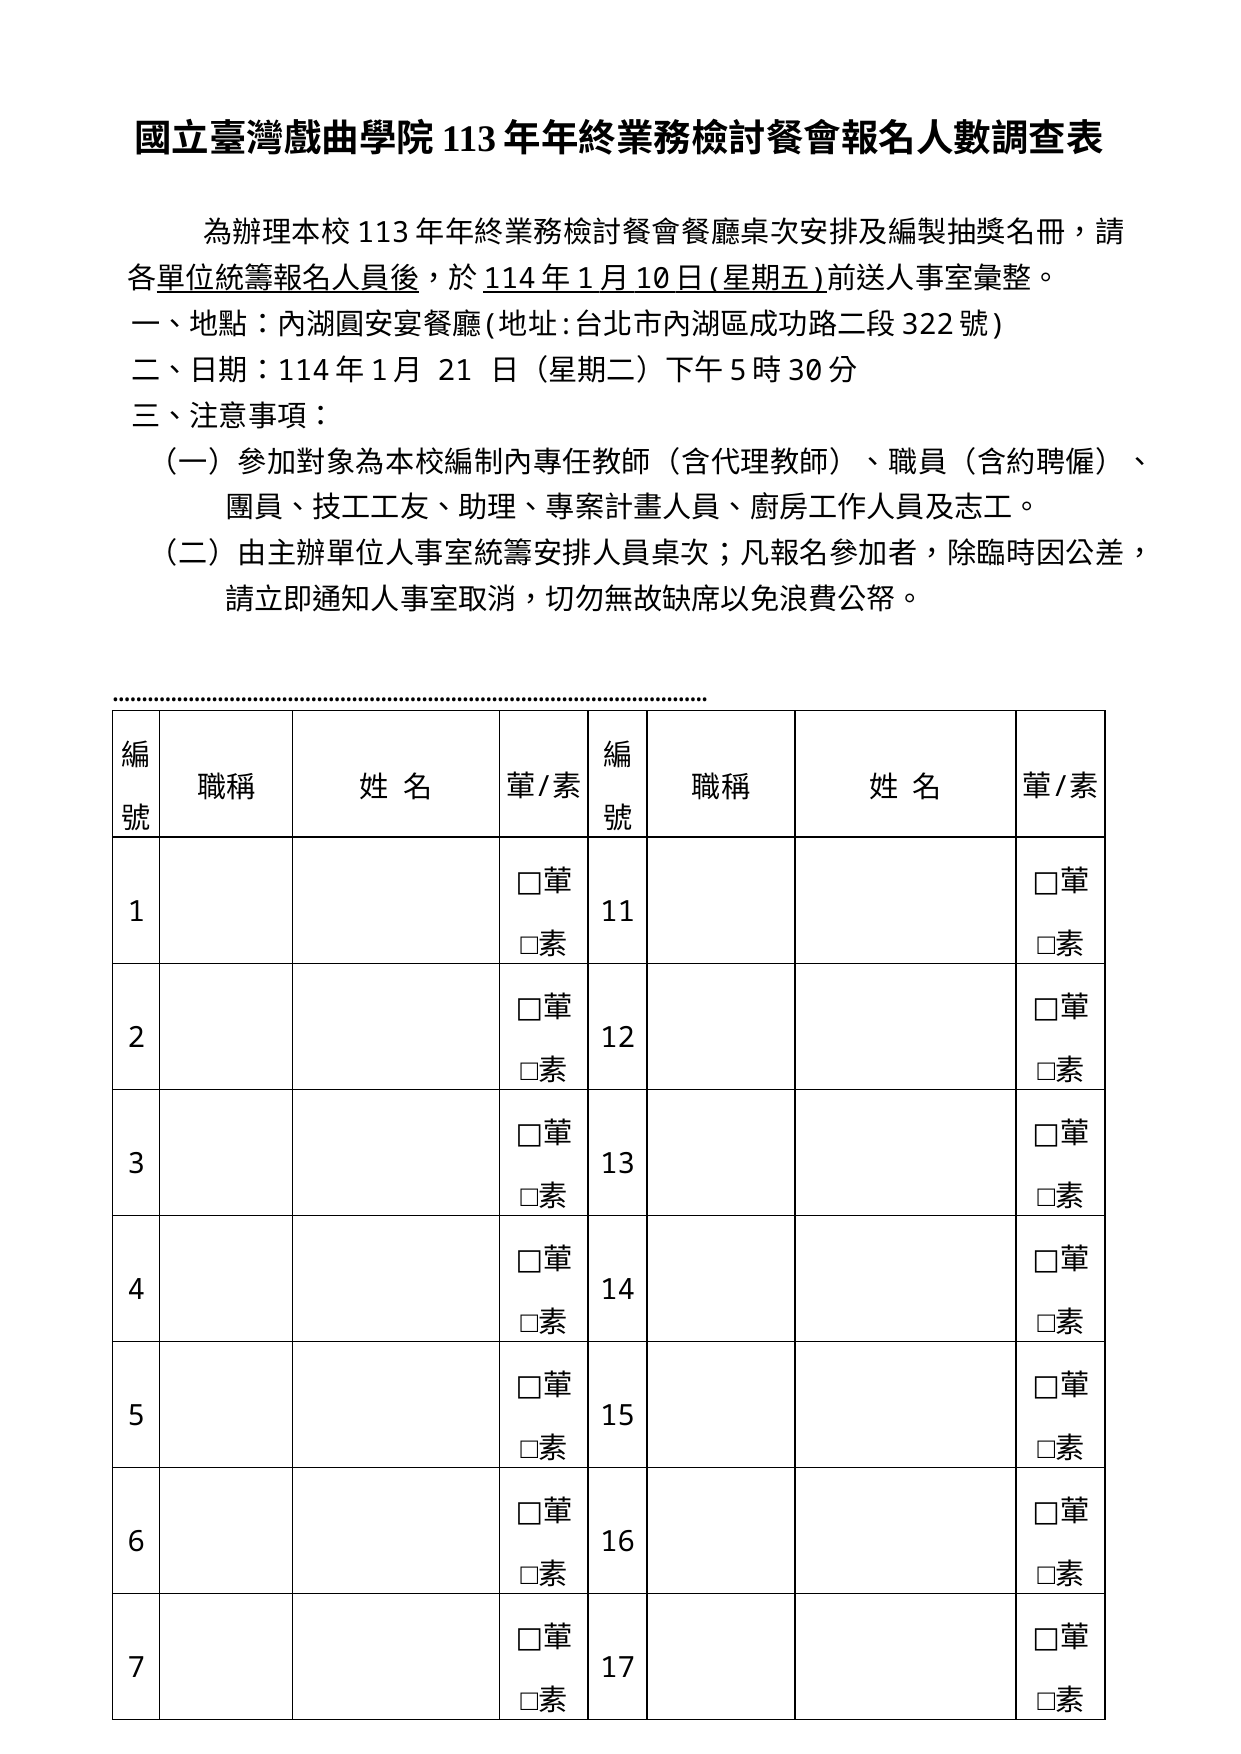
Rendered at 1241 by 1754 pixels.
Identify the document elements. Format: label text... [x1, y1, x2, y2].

table_cell [160, 1090, 292, 1214]
table_cell [796, 1594, 1015, 1719]
text ………………………………………………………………………………………… [112, 664, 1200, 710]
table_cell □葷 □素 [500, 1216, 587, 1341]
table_header 葷/素 [500, 711, 587, 836]
text 為辦理本校113年年終業務檢討餐會餐廳桌次安排及編製抽獎名冊，請各單位統籌報名人員後，於114年1月10日(星期五)前送人事室彙整。 [127, 206, 1125, 298]
table_cell [160, 838, 292, 962]
table_cell [648, 1342, 794, 1467]
table_cell □葷 □素 [1017, 964, 1104, 1088]
table_cell □葷 □素 [500, 964, 587, 1088]
table_cell □葷 □素 [500, 1090, 587, 1214]
text 二、日期：114年1月 21 日（星期二）下午5時30分 [131, 344, 1125, 389]
table_cell □葷 □素 [1017, 1594, 1104, 1719]
table_cell 2 [113, 964, 159, 1088]
table_cell □葷 □素 [1017, 838, 1104, 962]
table_cell 12 [589, 964, 646, 1088]
table_cell [796, 838, 1015, 962]
table_cell 3 [113, 1090, 159, 1214]
table_cell [796, 1342, 1015, 1467]
table_cell [160, 1594, 292, 1719]
table_header 葷/素 [1017, 711, 1104, 836]
table_cell [648, 1468, 794, 1593]
table_cell □葷 □素 [500, 1342, 587, 1467]
table_cell 5 [113, 1342, 159, 1467]
table_cell □葷 □素 [1017, 1216, 1104, 1341]
table_cell □葷 □素 [1017, 1090, 1104, 1214]
table_cell 1 [113, 838, 159, 962]
table_cell 16 [589, 1468, 646, 1593]
text 國立臺灣戲曲學院113年年終業務檢討餐會報名人數調查表 [112, 114, 1125, 160]
table_cell [293, 1342, 499, 1467]
table_cell □葷 □素 [1017, 1468, 1104, 1593]
table_header 職稱 [648, 711, 794, 836]
table_cell [648, 1216, 794, 1341]
text （二）由主辦單位人事室統籌安排人員桌次；凡報名參加者，除臨時因公差，請立即通知人事室取消，切勿無故缺席以免浪費公帑。 [112, 527, 1125, 619]
table_cell [648, 1594, 794, 1719]
table_cell 13 [589, 1090, 646, 1214]
table_header 職稱 [160, 711, 292, 836]
table_cell [648, 838, 794, 962]
table_cell [293, 1594, 499, 1719]
table_cell [648, 1090, 794, 1214]
table_cell [293, 838, 499, 962]
table_cell □葷 □素 [1017, 1342, 1104, 1467]
text （一）參加對象為本校編制內專任教師（含代理教師）、職員（含約聘僱）、團員、技工工友、助理、專案計畫人員、廚房工作人員及志工。 [112, 435, 1125, 527]
table_header 姓 名 [796, 711, 1015, 836]
table_cell [796, 1090, 1015, 1214]
table_cell 14 [589, 1216, 646, 1341]
table_header 編號 [113, 711, 159, 836]
table_cell [293, 1468, 499, 1593]
table_cell [160, 1468, 292, 1593]
table_cell □葷 □素 [500, 1594, 587, 1719]
table_cell 15 [589, 1342, 646, 1467]
table_cell 6 [113, 1468, 159, 1593]
table_cell [160, 1216, 292, 1341]
table_header 編號 [589, 711, 646, 836]
table_cell [796, 1468, 1015, 1593]
table_cell 7 [113, 1594, 159, 1719]
table_cell 4 [113, 1216, 159, 1341]
table_cell [293, 964, 499, 1088]
table_cell [160, 964, 292, 1088]
table_cell [796, 964, 1015, 1088]
table_cell □葷 □素 [500, 1468, 587, 1593]
text 一、地點：內湖圓安宴餐廳(地址:台北市內湖區成功路二段322號) [131, 298, 1125, 344]
table_cell □葷 □素 [500, 838, 587, 962]
table_cell [796, 1216, 1015, 1341]
text 三、注意事項： [131, 389, 1125, 435]
table_header 姓 名 [293, 711, 499, 836]
table_cell 11 [589, 838, 646, 962]
table_cell [293, 1090, 499, 1214]
table_cell [160, 1342, 292, 1467]
table_cell 17 [589, 1594, 646, 1719]
table_cell [293, 1216, 499, 1341]
table_cell [648, 964, 794, 1088]
